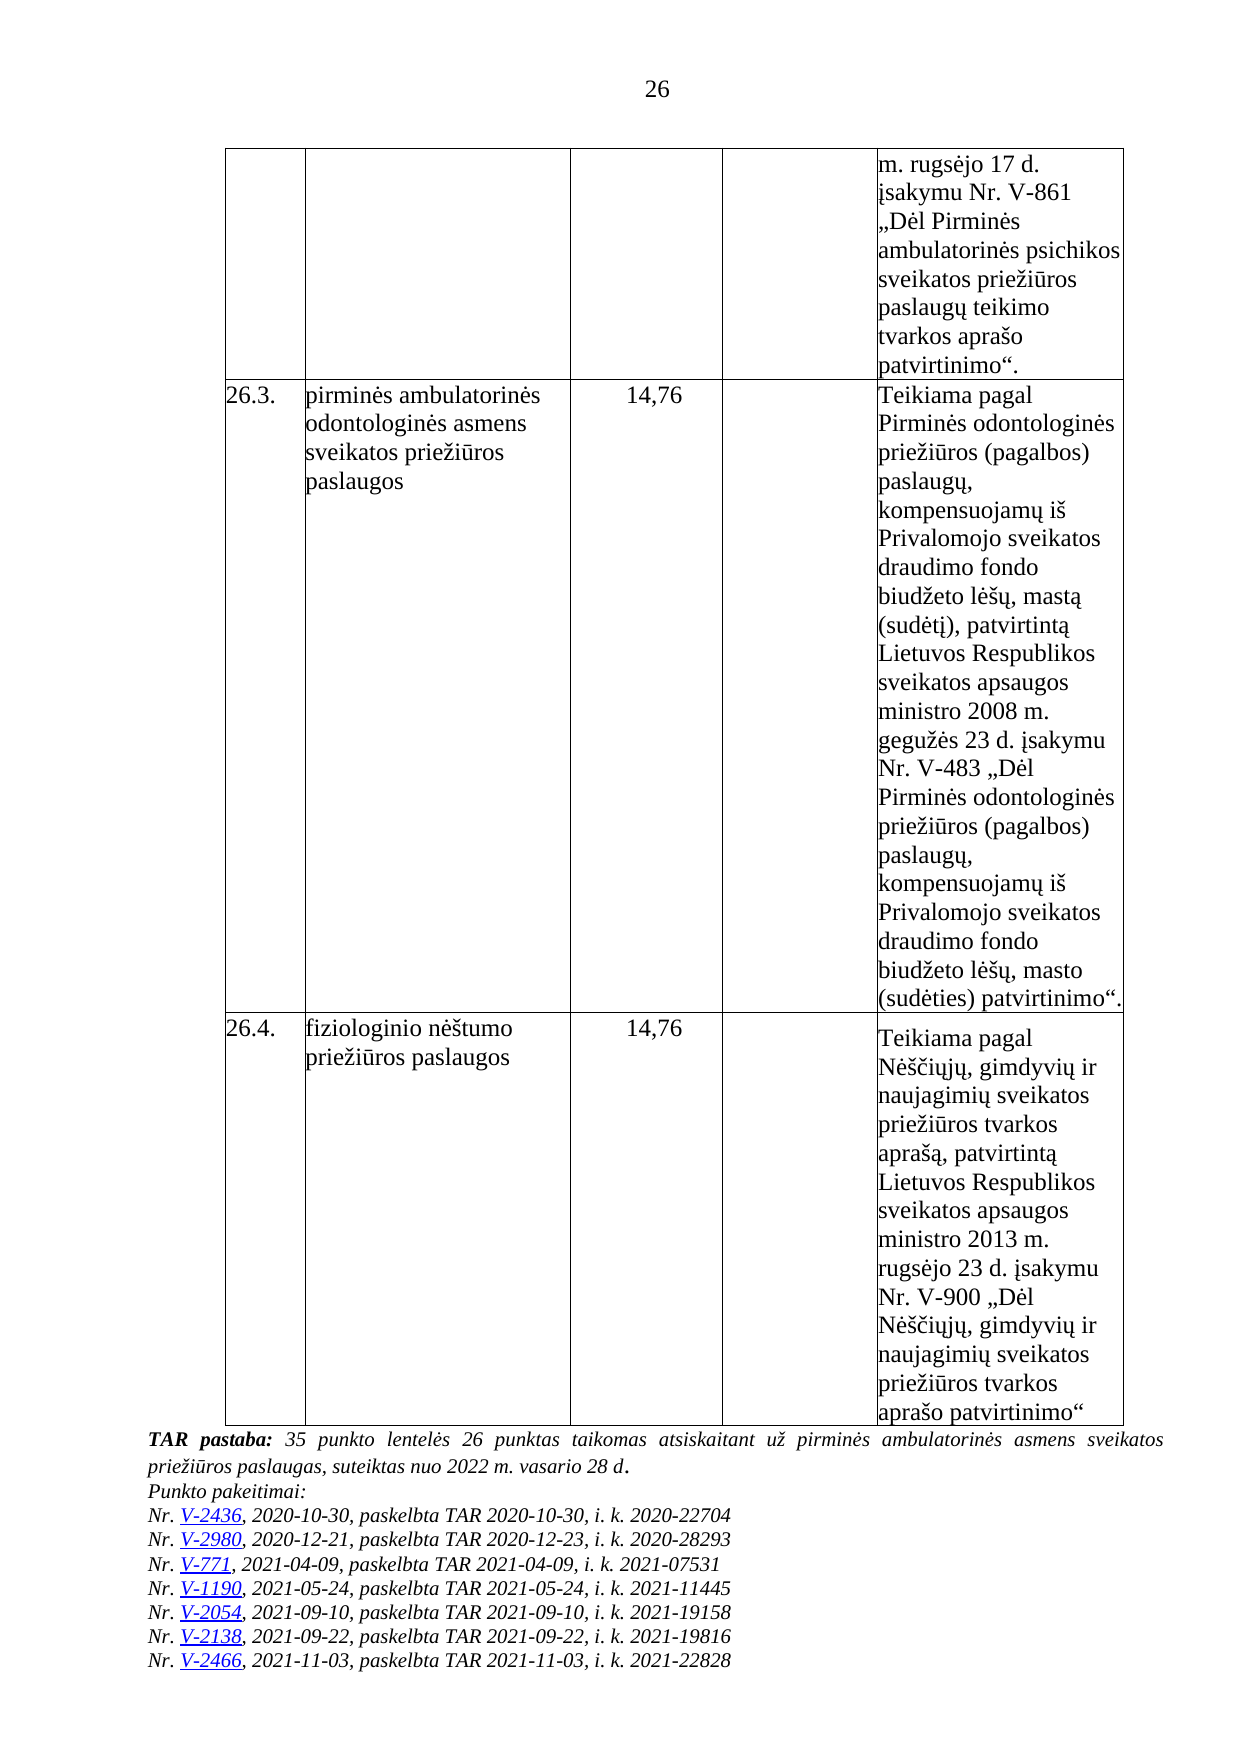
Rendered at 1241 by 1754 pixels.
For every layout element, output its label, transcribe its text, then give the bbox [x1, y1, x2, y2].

table_cell pirminės ambulatorinės odontologinės asmens sveikatos priežiūros paslaugos [306, 380, 570, 1012]
table_cell [207, 148, 220, 379]
table_cell Teikiama pagal Pirminės odontologinės priežiūros (pagalbos) paslaugų, kompensuojamų iš Privalomojo sveikatos draudimo fondo biudžeto lėšų, mastą (sudėtį), patvirtintą Lietuvos Respublikos sveikatos apsaugos ministro 2008 m. gegužės 23 d. įsakymu Nr. V-483 „Dėl Pirminės odontologinės priežiūros (pagalbos) paslaugų, kompensuojamų iš Privalomojo sveikatos draudimo fondo biudžeto lėšų, masto (sudėties) patvirtinimo“. [878, 380, 1123, 1012]
table_cell [207, 1012, 220, 1425]
table_cell 14,76 [571, 1013, 722, 1425]
table_cell 26.4. [226, 1013, 305, 1425]
text Nr. V-2466, 2021-11-03, paskelbta TAR 2021-11-03, i. k. 2021-22828 [148, 1648, 1166, 1672]
table_cell [220, 148, 225, 379]
table_cell [220, 1012, 225, 1425]
table_cell [226, 149, 305, 379]
text Nr. V-1190, 2021-05-24, paskelbta TAR 2021-05-24, i. k. 2021-11445 [148, 1576, 1166, 1599]
table_cell 14,76 [571, 380, 722, 1012]
text TAR pastaba: 35 punkto lentelės 26 punktas taikomas atsiskaitant už pirminės ambulatorinės asmens sveikatos priežiūros paslaugas, suteiktas nuo 2022 m. vasario 28 d. [148, 1426, 1166, 1479]
table_cell [571, 149, 722, 379]
text Nr. V-2436, 2020-10-30, paskelbta TAR 2020-10-30, i. k. 2020-22704 [148, 1503, 1166, 1527]
text Punkto pakeitimai: [148, 1479, 1166, 1503]
text Nr. V-2054, 2021-09-10, paskelbta TAR 2021-09-10, i. k. 2021-19158 [148, 1599, 1166, 1624]
table_cell m. rugsėjo 17 d. įsakymu Nr. V-861 „Dėl Pirminės ambulatorinės psichikos sveikatos priežiūros paslaugų teikimo tvarkos aprašo patvirtinimo“. [878, 149, 1123, 379]
table_cell [723, 1013, 877, 1425]
table_cell fiziologinio nėštumo priežiūros paslaugos [306, 1013, 570, 1425]
table_cell [207, 379, 220, 1012]
table_cell 26.3. [226, 380, 305, 1012]
text Nr. V-771, 2021-04-09, paskelbta TAR 2021-04-09, i. k. 2021-07531 [148, 1551, 1166, 1576]
text Nr. V-2138, 2021-09-22, paskelbta TAR 2021-09-22, i. k. 2021-19816 [148, 1624, 1166, 1648]
table_cell [723, 149, 877, 379]
table_cell [723, 380, 877, 1012]
table_cell [306, 149, 570, 379]
table_cell [220, 379, 225, 1012]
text Nr. V-2980, 2020-12-21, paskelbta TAR 2020-12-23, i. k. 2020-28293 [148, 1527, 1166, 1551]
table_cell Teikiama pagal Nėščiųjų, gimdyvių ir naujagimių sveikatos priežiūros tvarkos aprašą, patvirtintą Lietuvos Respublikos sveikatos apsaugos ministro 2013 m. rugsėjo 23 d. įsakymu Nr. V-900 „Dėl Nėščiųjų, gimdyvių ir naujagimių sveikatos priežiūros tvarkos aprašo patvirtinimo“ [878, 1013, 1123, 1425]
